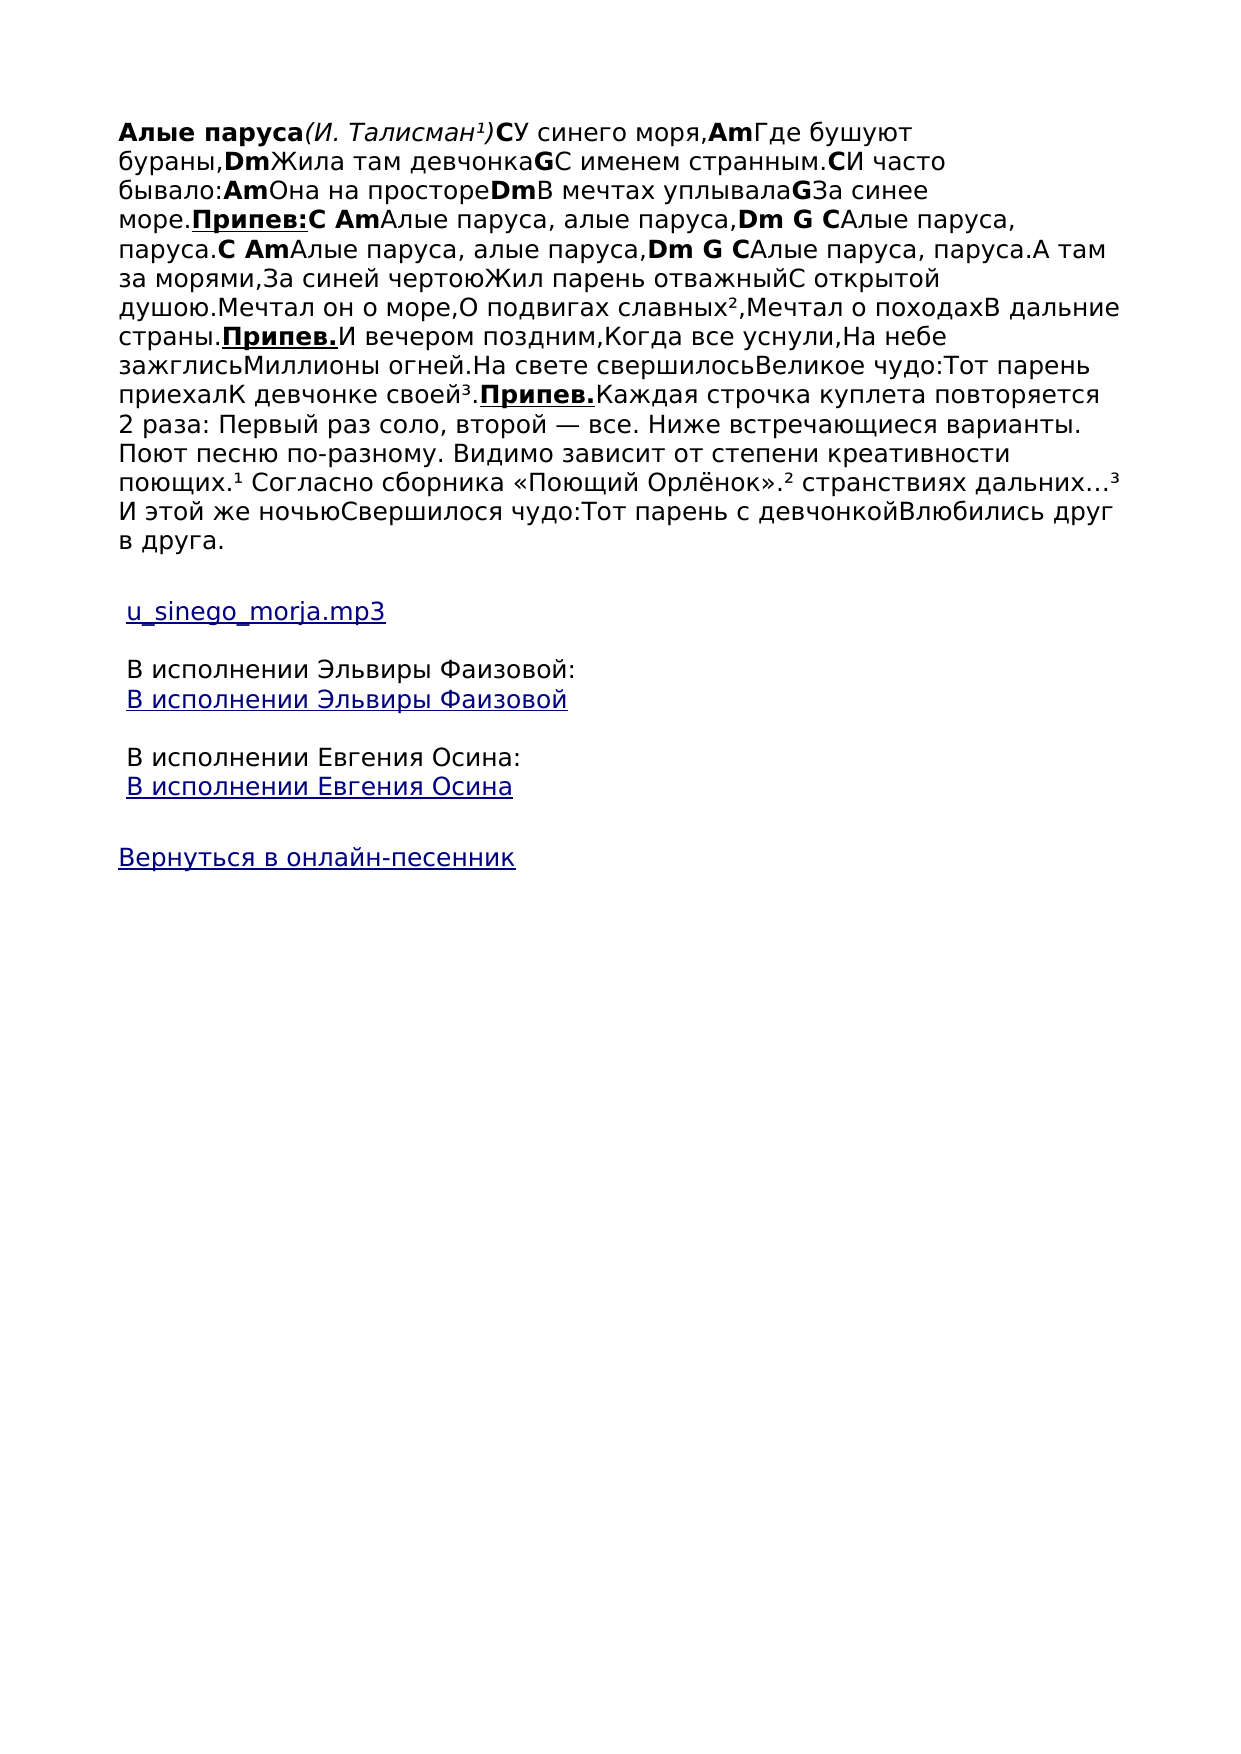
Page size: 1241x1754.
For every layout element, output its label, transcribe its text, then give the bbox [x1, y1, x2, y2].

text Алые паруса(И. Талисман¹)CУ синего моря,AmГде бушуют бураны,DmЖила там девчонкаGС именем странным.CИ часто бывало:AmОна на простореDmВ мечтах уплывалаGЗа синее море.Припев:C AmАлые паруса, алые паруса,Dm G CАлые паруса, паруса.C AmАлые паруса, алые паруса,Dm G CАлые паруса, паруса.А там за морями,За синей чертоюЖил парень отважныйС открытой душою.Мечтал он о море,О подвигах славных²,Мечтал о походахВ дальние страны.Припев.И вечером поздним,Когда все уснули,На небе зажглисьМиллионы огней.На свете свершилосьВеликое чудо:Тот парень приехалК девчонке своей³.Припев.Каждая строчка куплета повторяется 2 раза: Первый раз соло, второй — все. Ниже встречающиеся варианты. Поют песню по-разному. Видимо зависит от степени креативности поющих.¹ Согласно сборника «Поющий Орлёнок».² странствиях дальних…³ И этой же ночьюСвершилося чудо:Тот парень с девчонкойВлюбились друг в друга. [118, 118, 1122, 556]
text Вернуться в онлайн-песенник [118, 843, 1122, 872]
text u_sinego_morja.mp3 В исполнении Эльвиры Фаизовой: В исполнении Эльвиры Фаизовой В исполнении Евгения Осина: В исполнении Евгения Осина [118, 568, 1122, 831]
